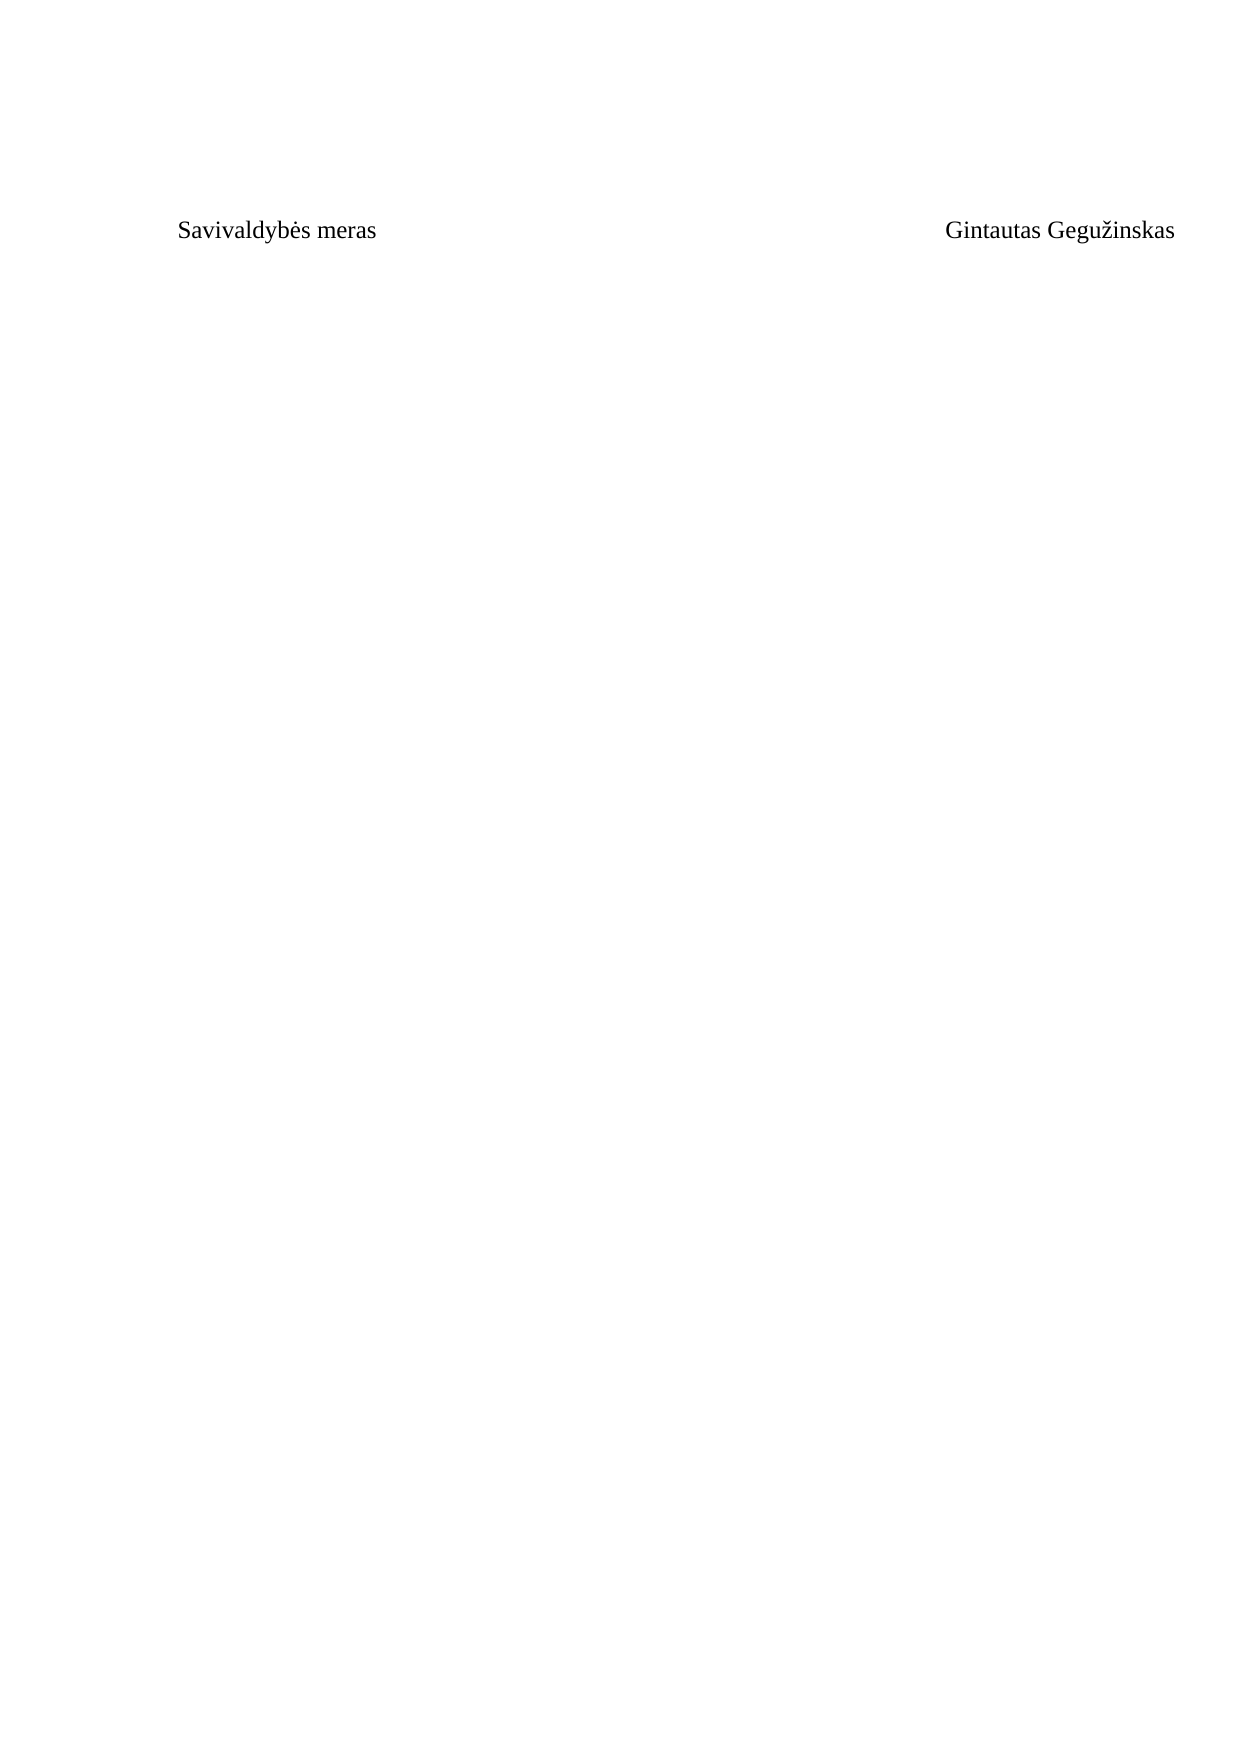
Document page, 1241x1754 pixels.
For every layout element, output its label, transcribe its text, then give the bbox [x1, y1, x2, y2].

text Savivaldybės meras Gintautas Gegužinskas [177, 215, 1181, 244]
